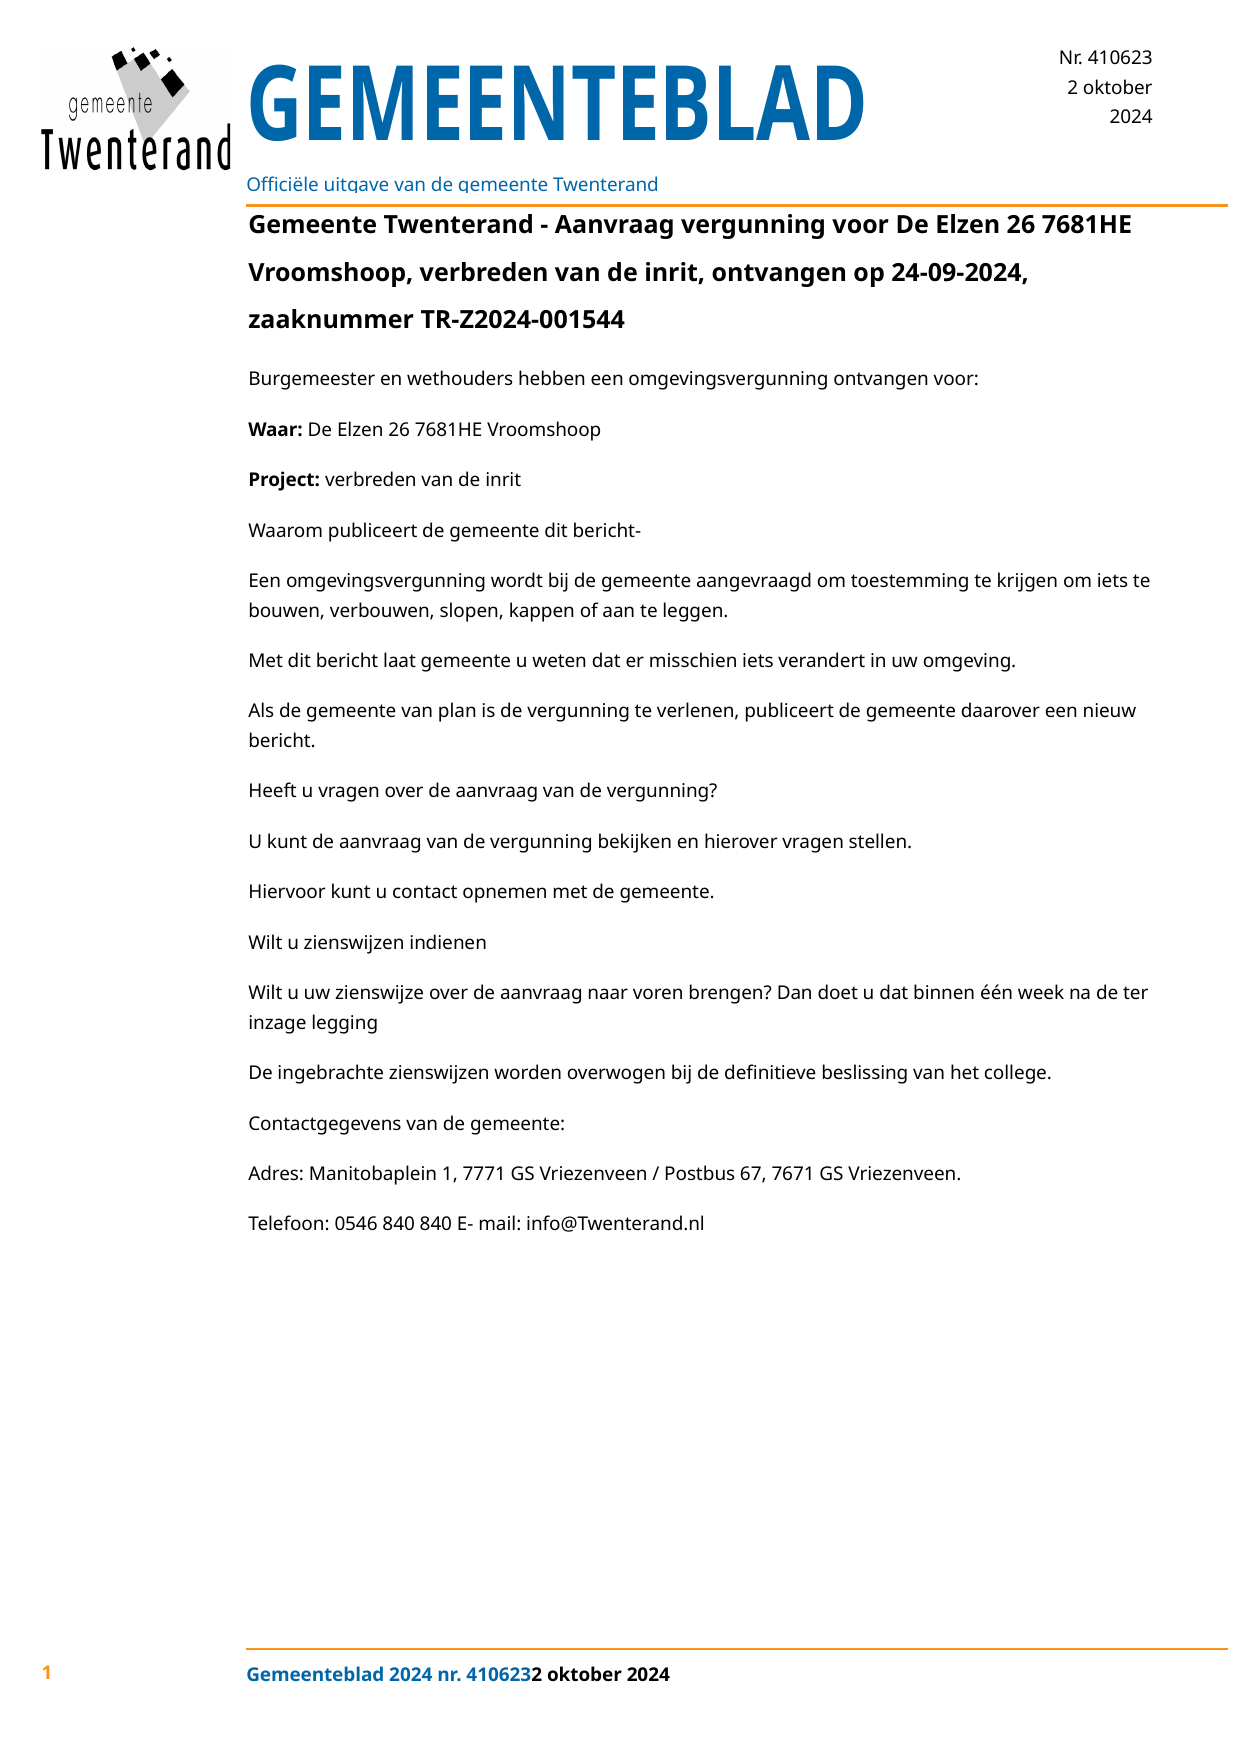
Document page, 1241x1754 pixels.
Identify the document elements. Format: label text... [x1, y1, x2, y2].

text Burgemeester en wethouders hebben een omgevingsvergunning ontvangen voor: [248, 366, 1152, 391]
text Wilt u zienswijzen indienen [248, 929, 1152, 954]
text Telefoon: 0546 840 840 E- mail: info@Twenterand.nl [248, 1211, 1152, 1236]
text Hiervoor kunt u contact opnemen met de gemeente. [248, 878, 1152, 904]
text Wilt u uw zienswijze over de aanvraag naar voren brengen? Dan doet u dat binnen één week na de ter inzage legging [248, 979, 1152, 1034]
text Waarom publiceert de gemeente dit bericht- [248, 517, 1152, 542]
text De ingebrachte zienswijzen worden overwogen bij de definitieve beslissing van het college. [248, 1059, 1152, 1085]
text Heeft u vragen over de aanvraag van de vergunning? [248, 778, 1152, 803]
text U kunt de aanvraag van de vergunning bekijken en hierover vragen stellen. [248, 828, 1152, 854]
text Waar: De Elzen 26 7681HE Vroomshoop [248, 416, 1152, 442]
text Project: verbreden van de inrit [248, 466, 1152, 492]
text Gemeente Twenterand - Aanvraag vergunning voor De Elzen 26 7681HE Vroomshoop, verbreden van de inrit, ontvangen op 24-09-2024, zaaknummer TR-Z2024-001544 [248, 207, 1152, 336]
text Contactgegevens van de gemeente: [248, 1110, 1152, 1135]
text Als de gemeente van plan is de vergunning te verlenen, publiceert de gemeente daarover een nieuw bericht. [248, 698, 1152, 753]
text Een omgevingsvergunning wordt bij de gemeente aangevraagd om toestemming te krijgen om iets te bouwen, verbouwen, slopen, kappen of aan te leggen. [248, 567, 1152, 622]
picture [41, 47, 231, 172]
text Adres: Manitobaplein 1, 7771 GS Vriezenveen / Postbus 67, 7671 GS Vriezenveen. [248, 1160, 1152, 1186]
text Met dit bericht laat gemeente u weten dat er misschien iets verandert in uw omgeving. [248, 647, 1152, 673]
